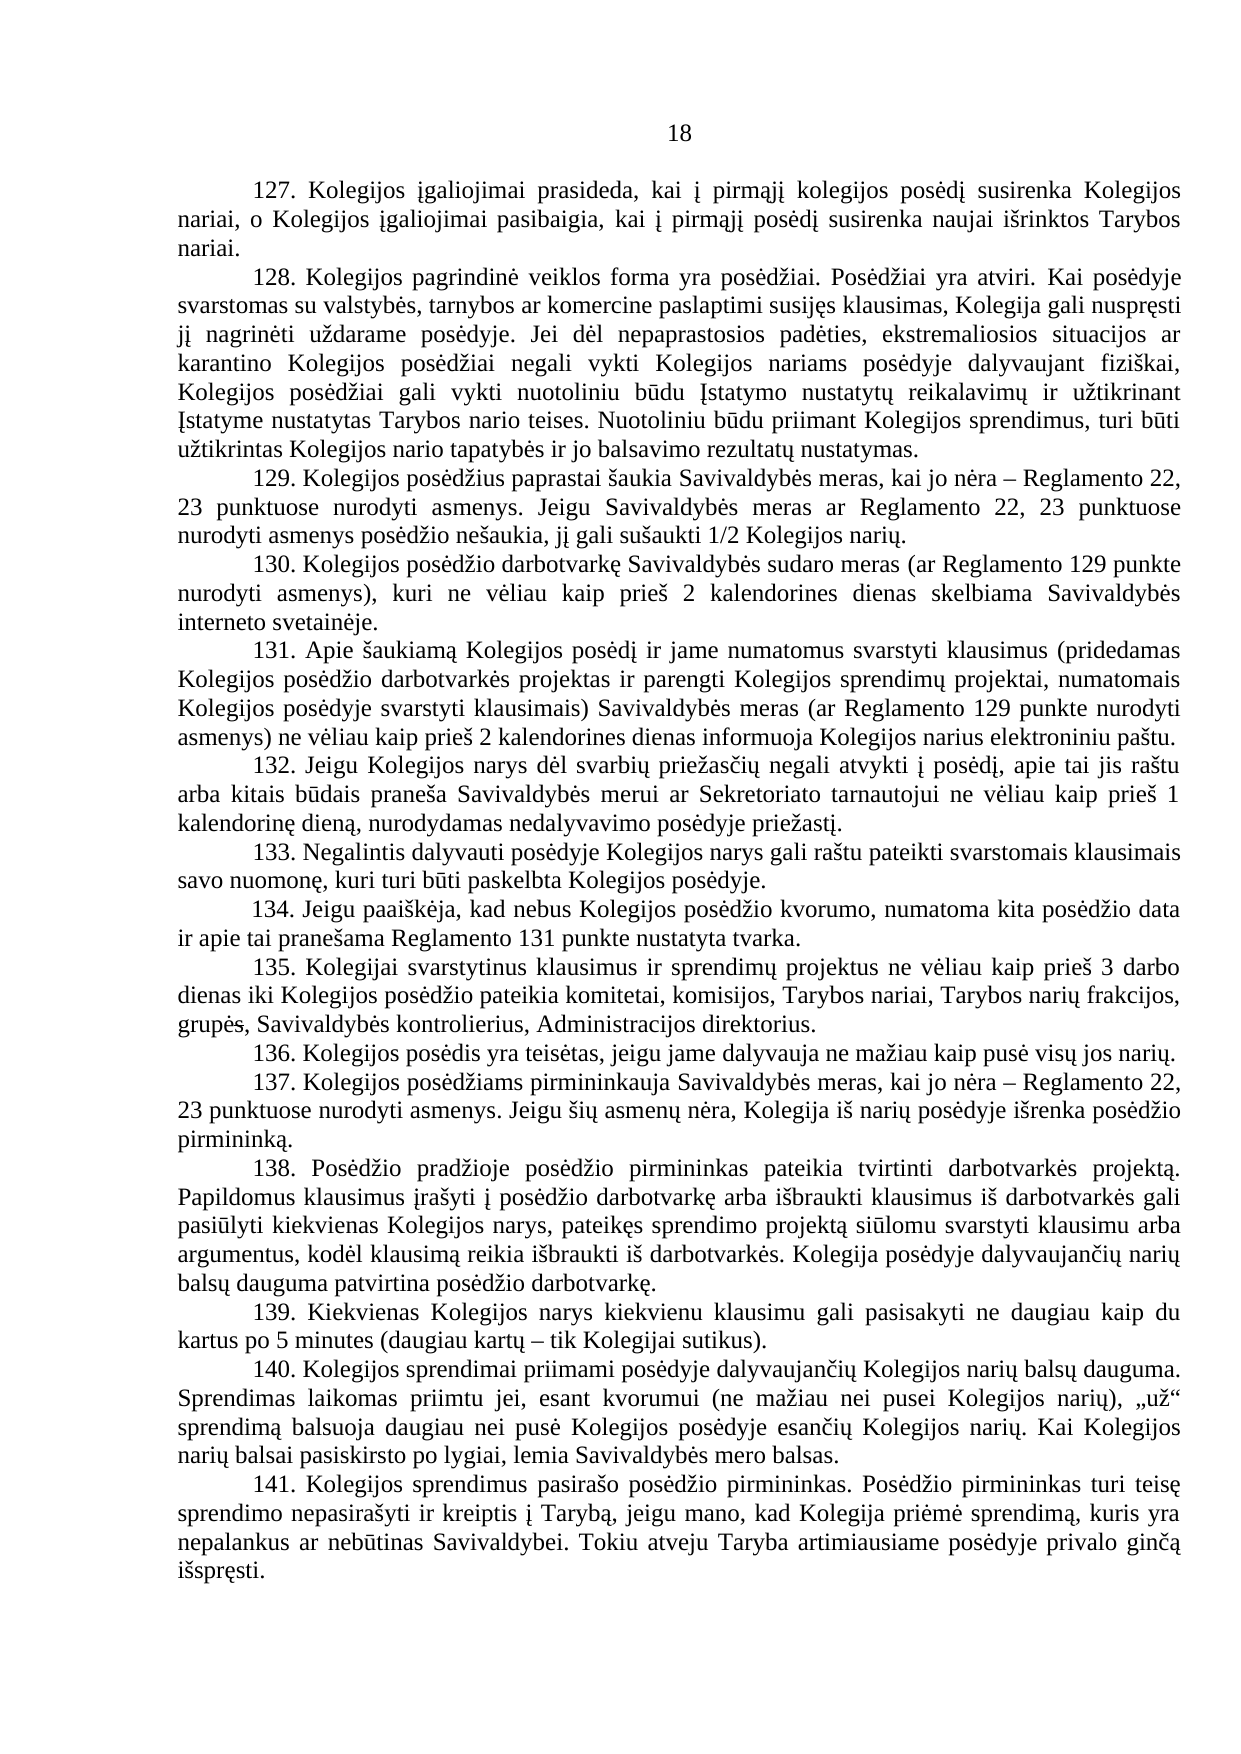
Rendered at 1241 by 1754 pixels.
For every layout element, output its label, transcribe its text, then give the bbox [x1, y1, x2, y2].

text 138. Posėdžio pradžioje posėdžio pirmininkas pateikia tvirtinti darbotvarkės projektą. Papildomus klausimus įrašyti į posėdžio darbotvarkę arba išbraukti klausimus iš darbotvarkės gali pasiūlyti kiekvienas Kolegijos narys, pateikęs sprendimo projektą siūlomu svarstyti klausimu arba argumentus, kodėl klausimą reikia išbraukti iš darbotvarkės. Kolegija posėdyje dalyvaujančių narių balsų dauguma patvirtina posėdžio darbotvarkę. [177, 1153, 1181, 1297]
text 127. Kolegijos įgaliojimai prasideda, kai į pirmąjį kolegijos posėdį susirenka Kolegijos nariai, o Kolegijos įgaliojimai pasibaigia, kai į pirmąjį posėdį susirenka naujai išrinktos Tarybos nariai. [177, 176, 1181, 262]
text 135. Kolegijai svarstytinus klausimus ir sprendimų projektus ne vėliau kaip prieš 3 darbo dienas iki Kolegijos posėdžio pateikia komitetai, komisijos, Tarybos nariai, Tarybos narių frakcijos, grupės, Savivaldybės kontrolierius, Administracijos direktorius. [177, 952, 1181, 1038]
text 130. Kolegijos posėdžio darbotvarkę Savivaldybės sudaro meras (ar Reglamento 129 punkte nurodyti asmenys), kuri ne vėliau kaip prieš 2 kalendorines dienas skelbiama Savivaldybės interneto svetainėje. [177, 549, 1181, 636]
text 128. Kolegijos pagrindinė veiklos forma yra posėdžiai. Posėdžiai yra atviri. Kai posėdyje svarstomas su valstybės, tarnybos ar komercine paslaptimi susijęs klausimas, Kolegija gali nuspręsti jį nagrinėti uždarame posėdyje. Jei dėl nepaprastosios padėties, ekstremaliosios situacijos ar karantino Kolegijos posėdžiai negali vykti Kolegijos nariams posėdyje dalyvaujant fiziškai, Kolegijos posėdžiai gali vykti nuotoliniu būdu Įstatymo nustatytų reikalavimų ir užtikrinant Įstatyme nustatytas Tarybos nario teises. Nuotoliniu būdu priimant Kolegijos sprendimus, turi būti užtikrintas Kolegijos nario tapatybės ir jo balsavimo rezultatų nustatymas. [177, 262, 1181, 463]
text 133. Negalintis dalyvauti posėdyje Kolegijos narys gali raštu pateikti svarstomais klausimais savo nuomonę, kuri turi būti paskelbta Kolegijos posėdyje. [177, 837, 1181, 894]
text 134. Jeigu paaiškėja, kad nebus Kolegijos posėdžio kvorumo, numatoma kita posėdžio data ir apie tai pranešama Reglamento 131 punkte nustatyta tvarka. [177, 894, 1181, 952]
text 141. Kolegijos sprendimus pasirašo posėdžio pirmininkas. Posėdžio pirmininkas turi teisę sprendimo nepasirašyti ir kreiptis į Tarybą, jeigu mano, kad Kolegija priėmė sprendimą, kuris yra nepalankus ar nebūtinas Savivaldybei. Tokiu atveju Taryba artimiausiame posėdyje privalo ginčą išspręsti. [177, 1469, 1181, 1584]
text 136. Kolegijos posėdis yra teisėtas, jeigu jame dalyvauja ne mažiau kaip pusė visų jos narių. [177, 1038, 1181, 1067]
text 132. Jeigu Kolegijos narys dėl svarbių priežasčių negali atvykti į posėdį, apie tai jis raštu arba kitais būdais praneša Savivaldybės merui ar Sekretoriato tarnautojui ne vėliau kaip prieš 1 kalendorinę dieną, nurodydamas nedalyvavimo posėdyje priežastį. [177, 751, 1181, 837]
text 140. Kolegijos sprendimai priimami posėdyje dalyvaujančių Kolegijos narių balsų dauguma. Sprendimas laikomas priimtu jei, esant kvorumui (ne mažiau nei pusei Kolegijos narių), „už“ sprendimą balsuoja daugiau nei pusė Kolegijos posėdyje esančių Kolegijos narių. Kai Kolegijos narių balsai pasiskirsto po lygiai, lemia Savivaldybės mero balsas. [177, 1354, 1181, 1469]
text 131. Apie šaukiamą Kolegijos posėdį ir jame numatomus svarstyti klausimus (pridedamas Kolegijos posėdžio darbotvarkės projektas ir parengti Kolegijos sprendimų projektai, numatomais Kolegijos posėdyje svarstyti klausimais) Savivaldybės meras (ar Reglamento 129 punkte nurodyti asmenys) ne vėliau kaip prieš 2 kalendorines dienas informuoja Kolegijos narius elektroniniu paštu. [177, 636, 1181, 751]
text 129. Kolegijos posėdžius paprastai šaukia Savivaldybės meras, kai jo nėra – Reglamento 22, 23 punktuose nurodyti asmenys. Jeigu Savivaldybės meras ar Reglamento 22, 23 punktuose nurodyti asmenys posėdžio nešaukia, jį gali sušaukti 1/2 Kolegijos narių. [177, 463, 1181, 549]
text 139. Kiekvienas Kolegijos narys kiekvienu klausimu gali pasisakyti ne daugiau kaip du kartus po 5 minutes (daugiau kartų – tik Kolegijai sutikus). [177, 1297, 1181, 1354]
text 137. Kolegijos posėdžiams pirmininkauja Savivaldybės meras, kai jo nėra – Reglamento 22, 23 punktuose nurodyti asmenys. Jeigu šių asmenų nėra, Kolegija iš narių posėdyje išrenka posėdžio pirmininką. [177, 1067, 1181, 1153]
